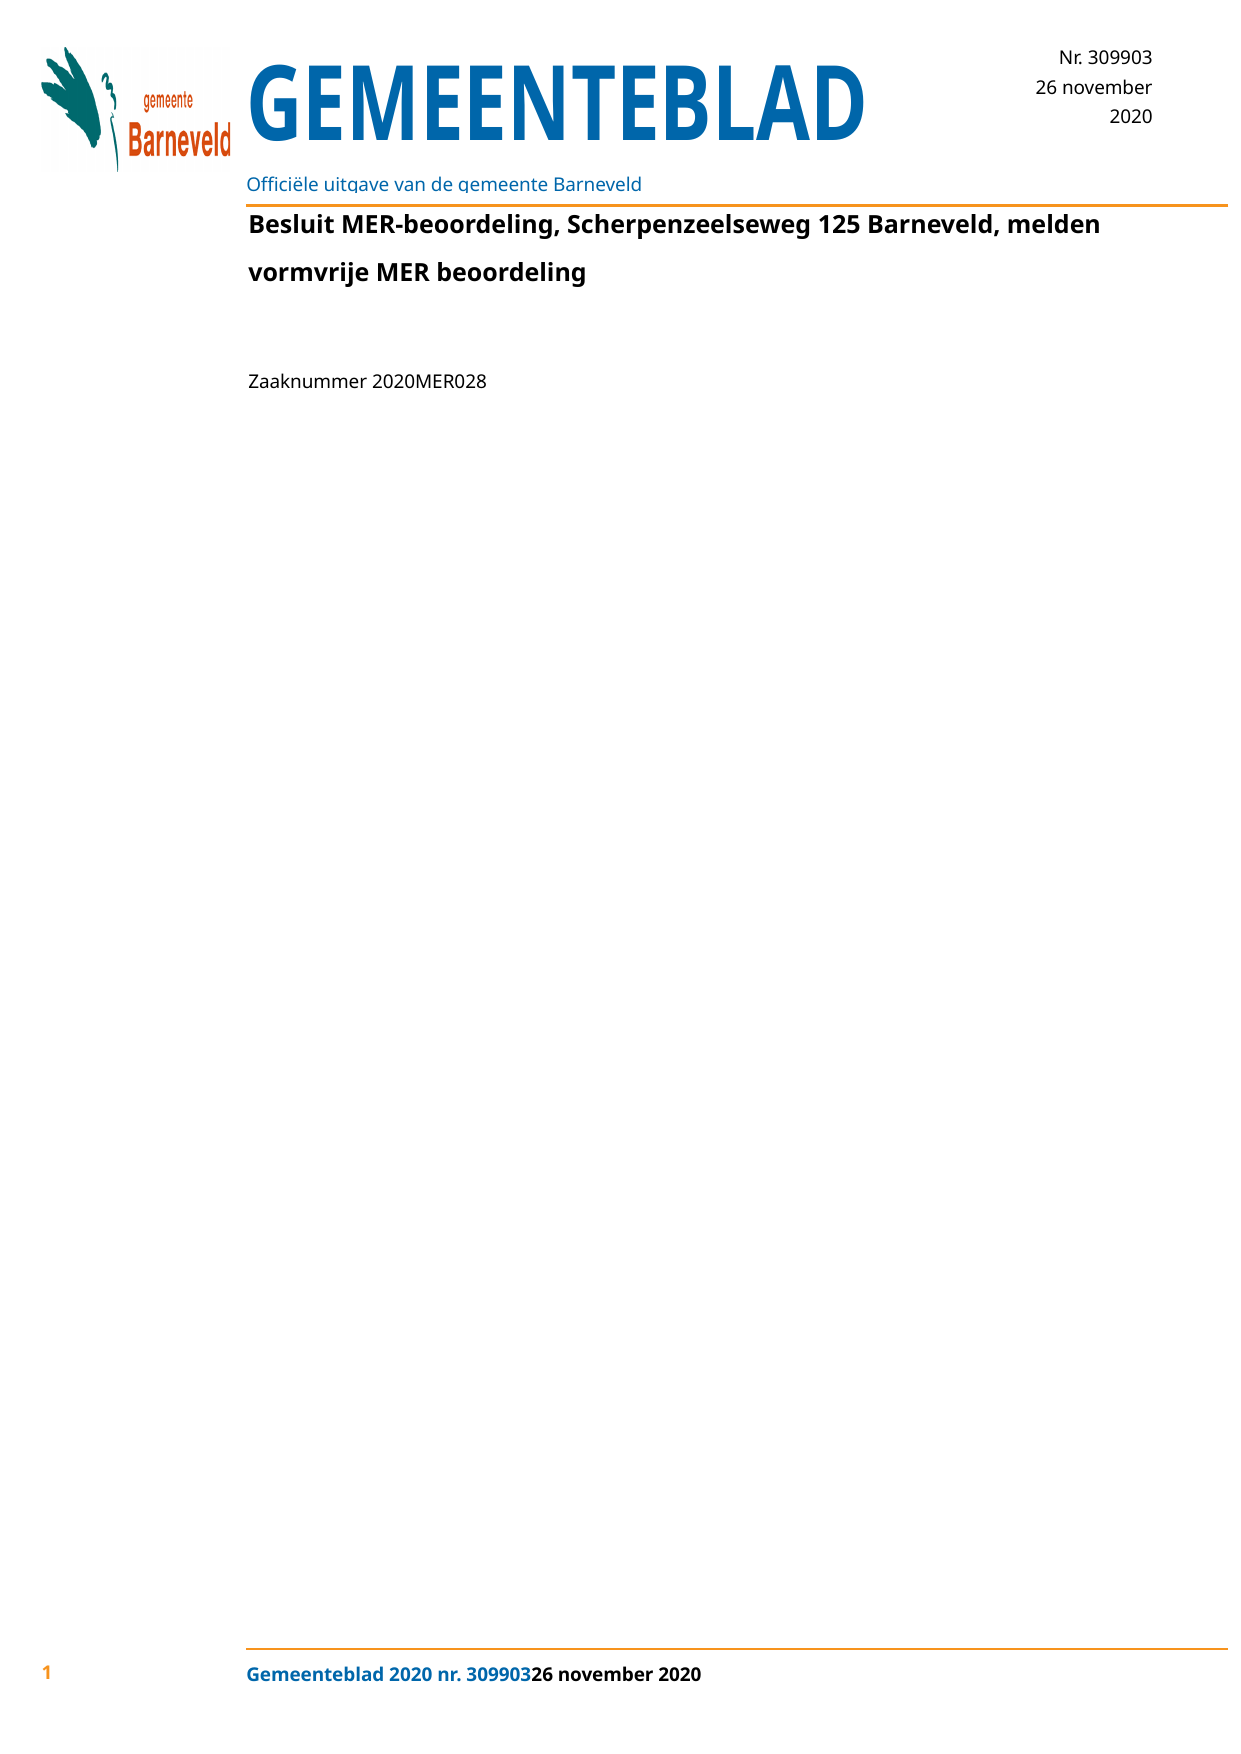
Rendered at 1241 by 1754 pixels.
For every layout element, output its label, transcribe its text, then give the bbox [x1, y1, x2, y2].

text Zaaknummer 2020MER028 [248, 368, 1152, 394]
text Besluit MER-beoordeling, Scherpenzeelseweg 125 Barneveld, melden vormvrije MER beoordeling [248, 207, 1152, 288]
picture [41, 47, 231, 172]
